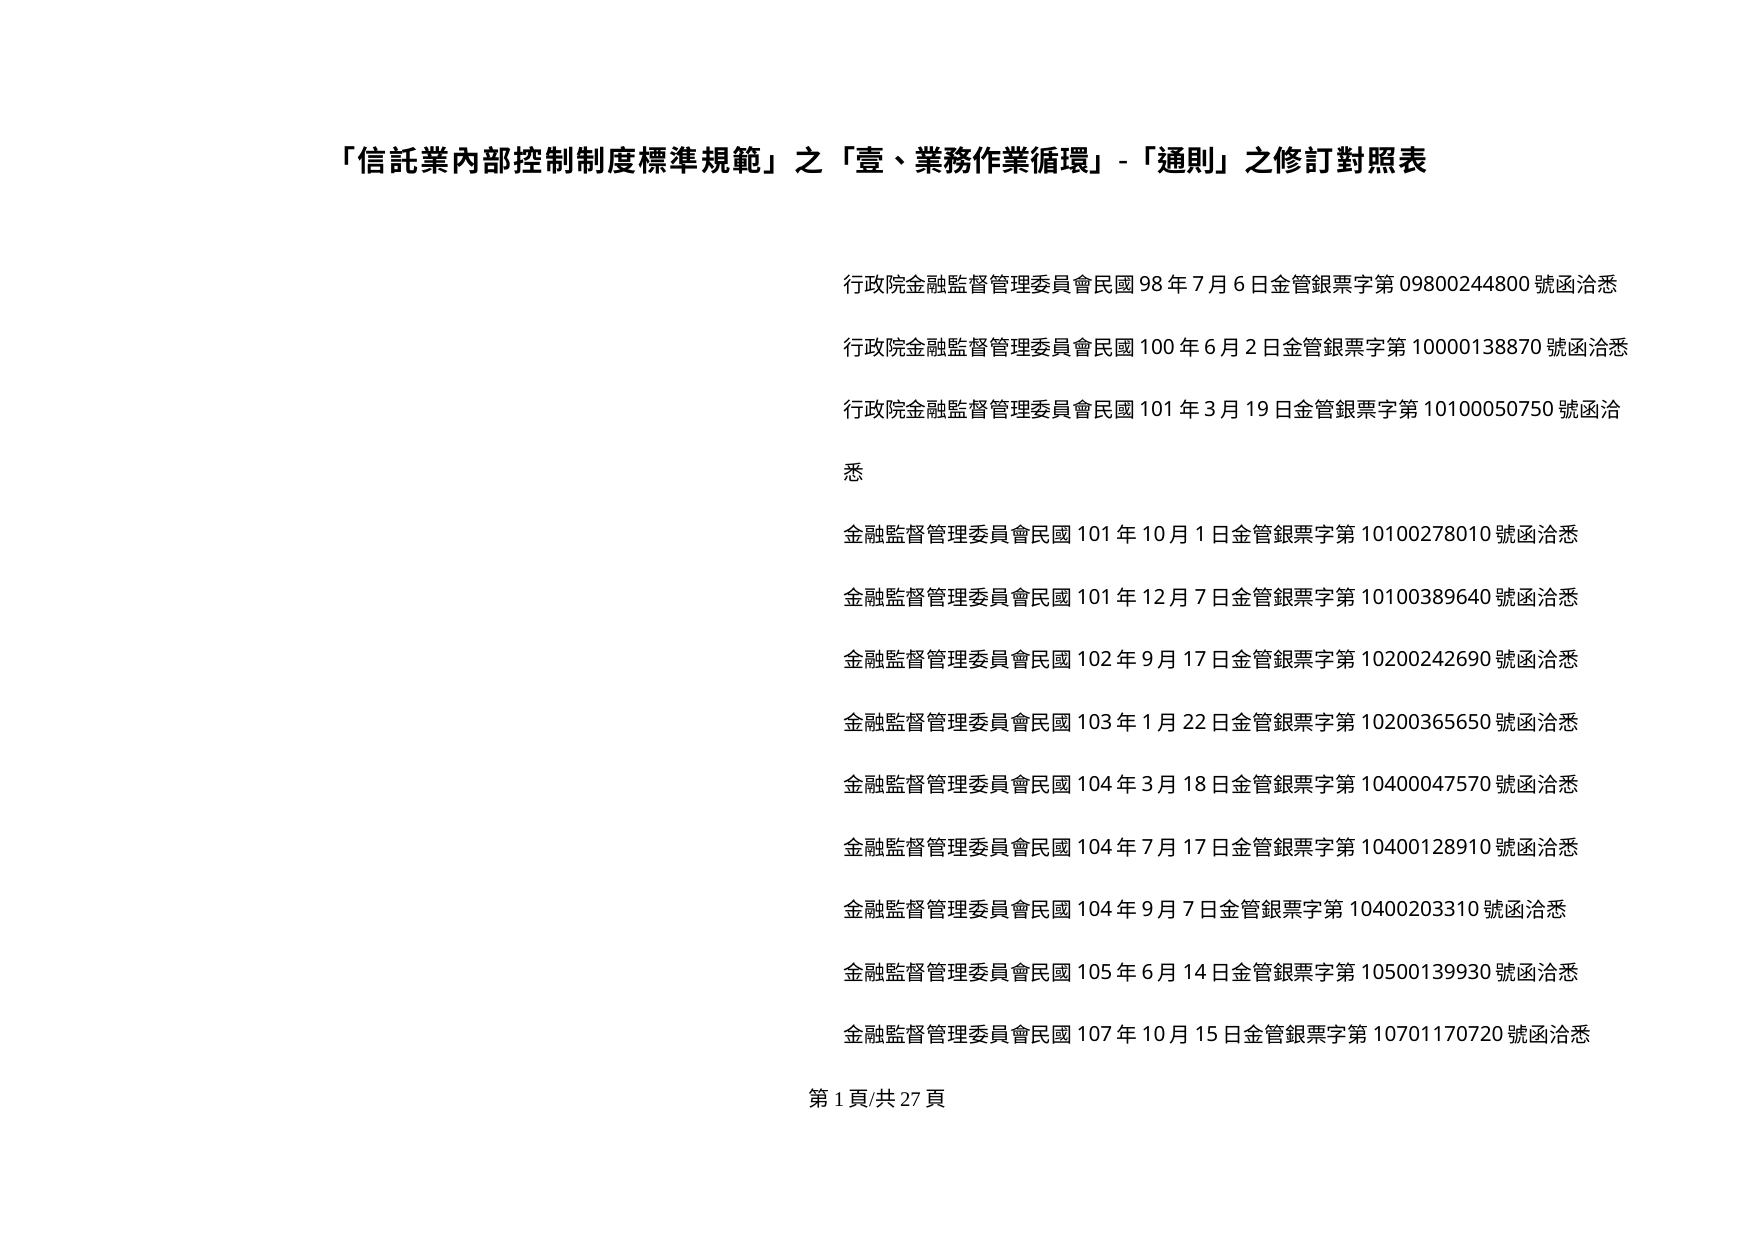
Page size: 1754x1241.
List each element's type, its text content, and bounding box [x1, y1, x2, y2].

text 金融監督管理委員會民國102年9月17日金管銀票字第10200242690號函洽悉 [843, 617, 1636, 679]
text 金融監督管理委員會民國105年6月14日金管銀票字第10500139930號函洽悉 [843, 929, 1636, 992]
text 金融監督管理委員會民國103年1月22日金管銀票字第10200365650號函洽悉 [843, 679, 1636, 742]
text 行政院金融監督管理委員會民國101年3月19日金管銀票字第10100050750號函洽悉 [843, 367, 1636, 492]
text 金融監督管理委員會民國107年10月15日金管銀票字第10701170720號函洽悉 [843, 992, 1636, 1054]
text 金融監督管理委員會民國101年12月7日金管銀票字第10100389640號函洽悉 [843, 554, 1636, 617]
text 金融監督管理委員會民國104年9月7日金管銀票字第10400203310號函洽悉 [843, 867, 1636, 929]
text 金融監督管理委員會民國104年3月18日金管銀票字第10400047570號函洽悉 [843, 742, 1636, 804]
text 行政院金融監督管理委員會民國100年6月2日金管銀票字第10000138870號函洽悉 [843, 304, 1636, 367]
text 「信託業內部控制制度標準規範」之「壹、業務作業循環」-「通則」之修訂對照表 [118, 117, 1636, 179]
text 行政院金融監督管理委員會民國98年7月6日金管銀票字第09800244800號函洽悉 [843, 242, 1636, 304]
text 金融監督管理委員會民國101年10月1日金管銀票字第10100278010號函洽悉 [843, 492, 1636, 554]
text 金融監督管理委員會民國104年7月17日金管銀票字第10400128910號函洽悉 [843, 804, 1636, 867]
